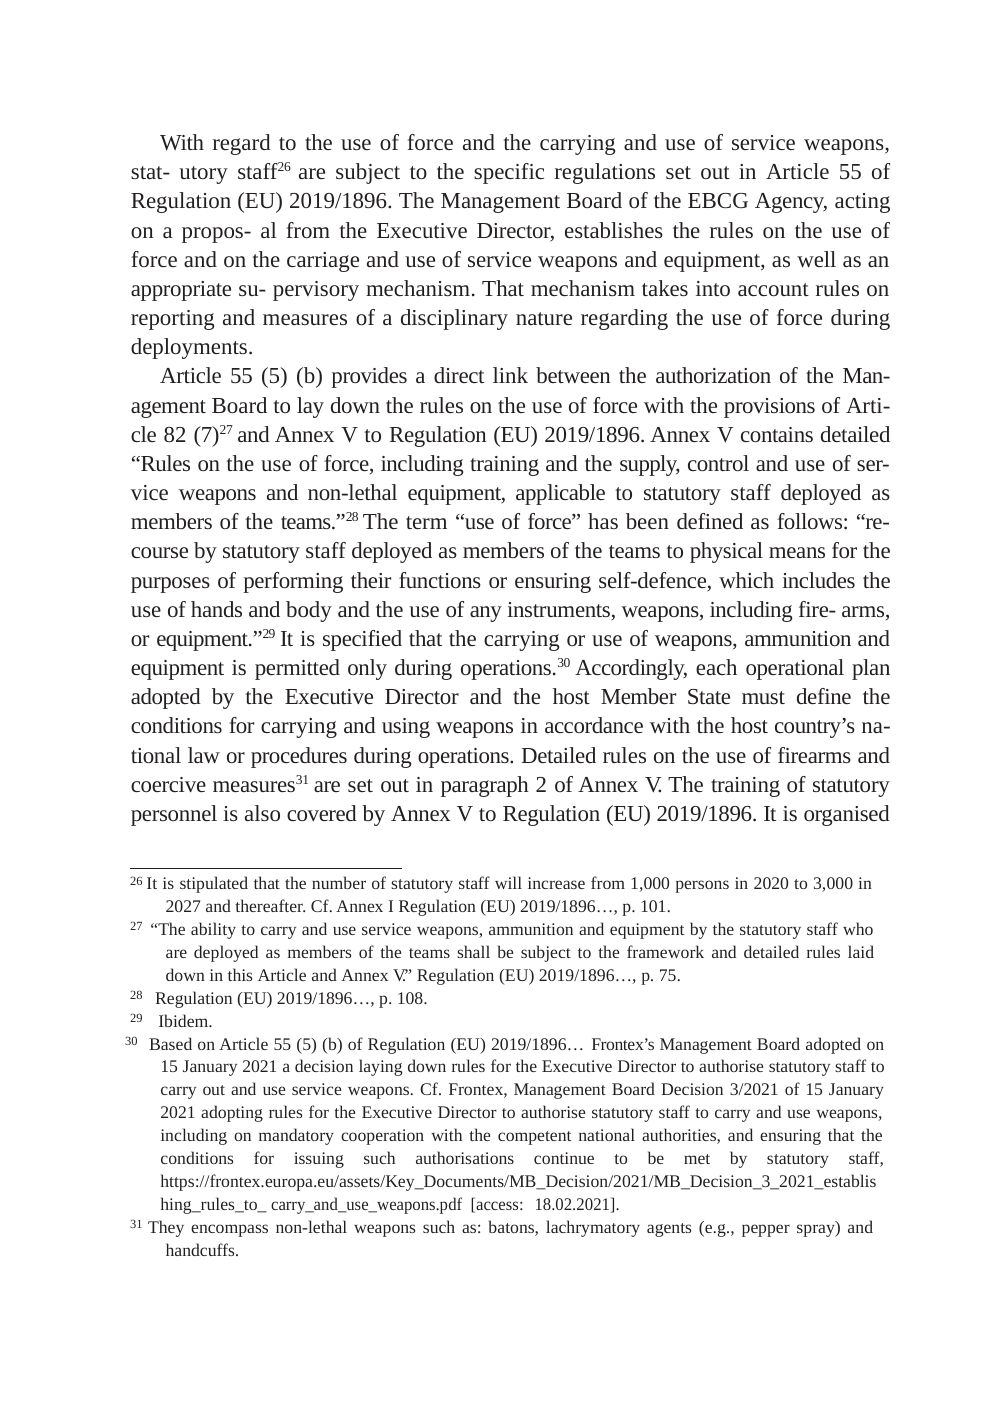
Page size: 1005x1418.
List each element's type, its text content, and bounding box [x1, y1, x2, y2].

text 28 Regulation (EU) 2019/1896…, p. 108. [130, 988, 979, 1008]
text 27 “The ability to carry and use service weapons, ammunition and equipment by the statutory staff who are deployed as members of the teams shall be subject to the framework and detailed rules laid down in this Article and Annex V.” Regulation (EU) 2019/1896…, p. 75. [130, 919, 874, 985]
text Article 55 (5) (b) provides a direct link between the authorization of the Man- agement Board to lay down the rules on the use of force with the provisions of Arti- cle 82 (7)27 and Annex V to Regulation (EU) 2019/1896. Annex V contains detailed “Rules on the use of force, including training and the supply, control and use of ser- vice weapons and non-lethal equipment, applicable to statutory staff deployed as members of the teams.”28 The term “use of force” has been defined as follows: “re- course by statutory staff deployed as members of the teams to physical means for the purposes of performing their functions or ensuring self-defence, which includes the use of hands and body and the use of any instruments, weapons, including fire- arms, or equipment.”29 It is specified that the carrying or use of weapons, ammunition and equipment is permitted only during operations.30 Accordingly, each operational plan adopted by the Executive Director and the host Member State must define the conditions for carrying and using weapons in accordance with the host country’s na- tional law or procedures during operations. Detailed rules on the use of firearms and coercive measures31 are set out in paragraph 2 of Annex V. The training of statutory personnel is also covered by Annex V to Regulation (EU) 2019/1896. It is organised [131, 363, 891, 826]
text 30 Based on Article 55 (5) (b) of Regulation (EU) 2019/1896… Frontex’s Management Board adopted on 15 January 2021 a decision laying down rules for the Executive Director to authorise statutory staff to carry out and use service weapons. Cf. Frontex, Management Board Decision 3/2021 of 15 January 2021 adopting rules for the Executive Director to authorise statutory staff to carry and use weapons, including on mandatory cooperation with the competent national authorities, and ensuring that the conditions for issuing such authorisations continue to be met by statutory staff, https://frontex.europa.eu/assets/Key_Documents/MB_Decision/2021/MB_Decision_3_2021_establishing_rules_to_ carry_and_use_weapons.pdf [access: 18.02.2021]. [125, 1033, 885, 1214]
text 31 They encompass non-lethal weapons such as: batons, lachrymatory agents (e.g., pepper spray) and handcuffs. [130, 1217, 874, 1260]
text 26 It is stipulated that the number of statutory staff will increase from 1,000 persons in 2020 to 3,000 in 2027 and thereafter. Cf. Annex I Regulation (EU) 2019/1896…, p. 101. [130, 873, 874, 916]
text 29 Ibidem. [130, 1011, 979, 1031]
text With regard to the use of force and the carrying and use of service weapons, stat- utory staff26 are subject to the specific regulations set out in Article 55 of Regulation (EU) 2019/1896. The Management Board of the EBCG Agency, acting on a propos- al from the Executive Director, establishes the rules on the use of force and on the carriage and use of service weapons and equipment, as well as an appropriate su- pervisory mechanism. That mechanism takes into account rules on reporting and measures of a disciplinary nature regarding the use of force during deployments. [131, 129, 891, 360]
